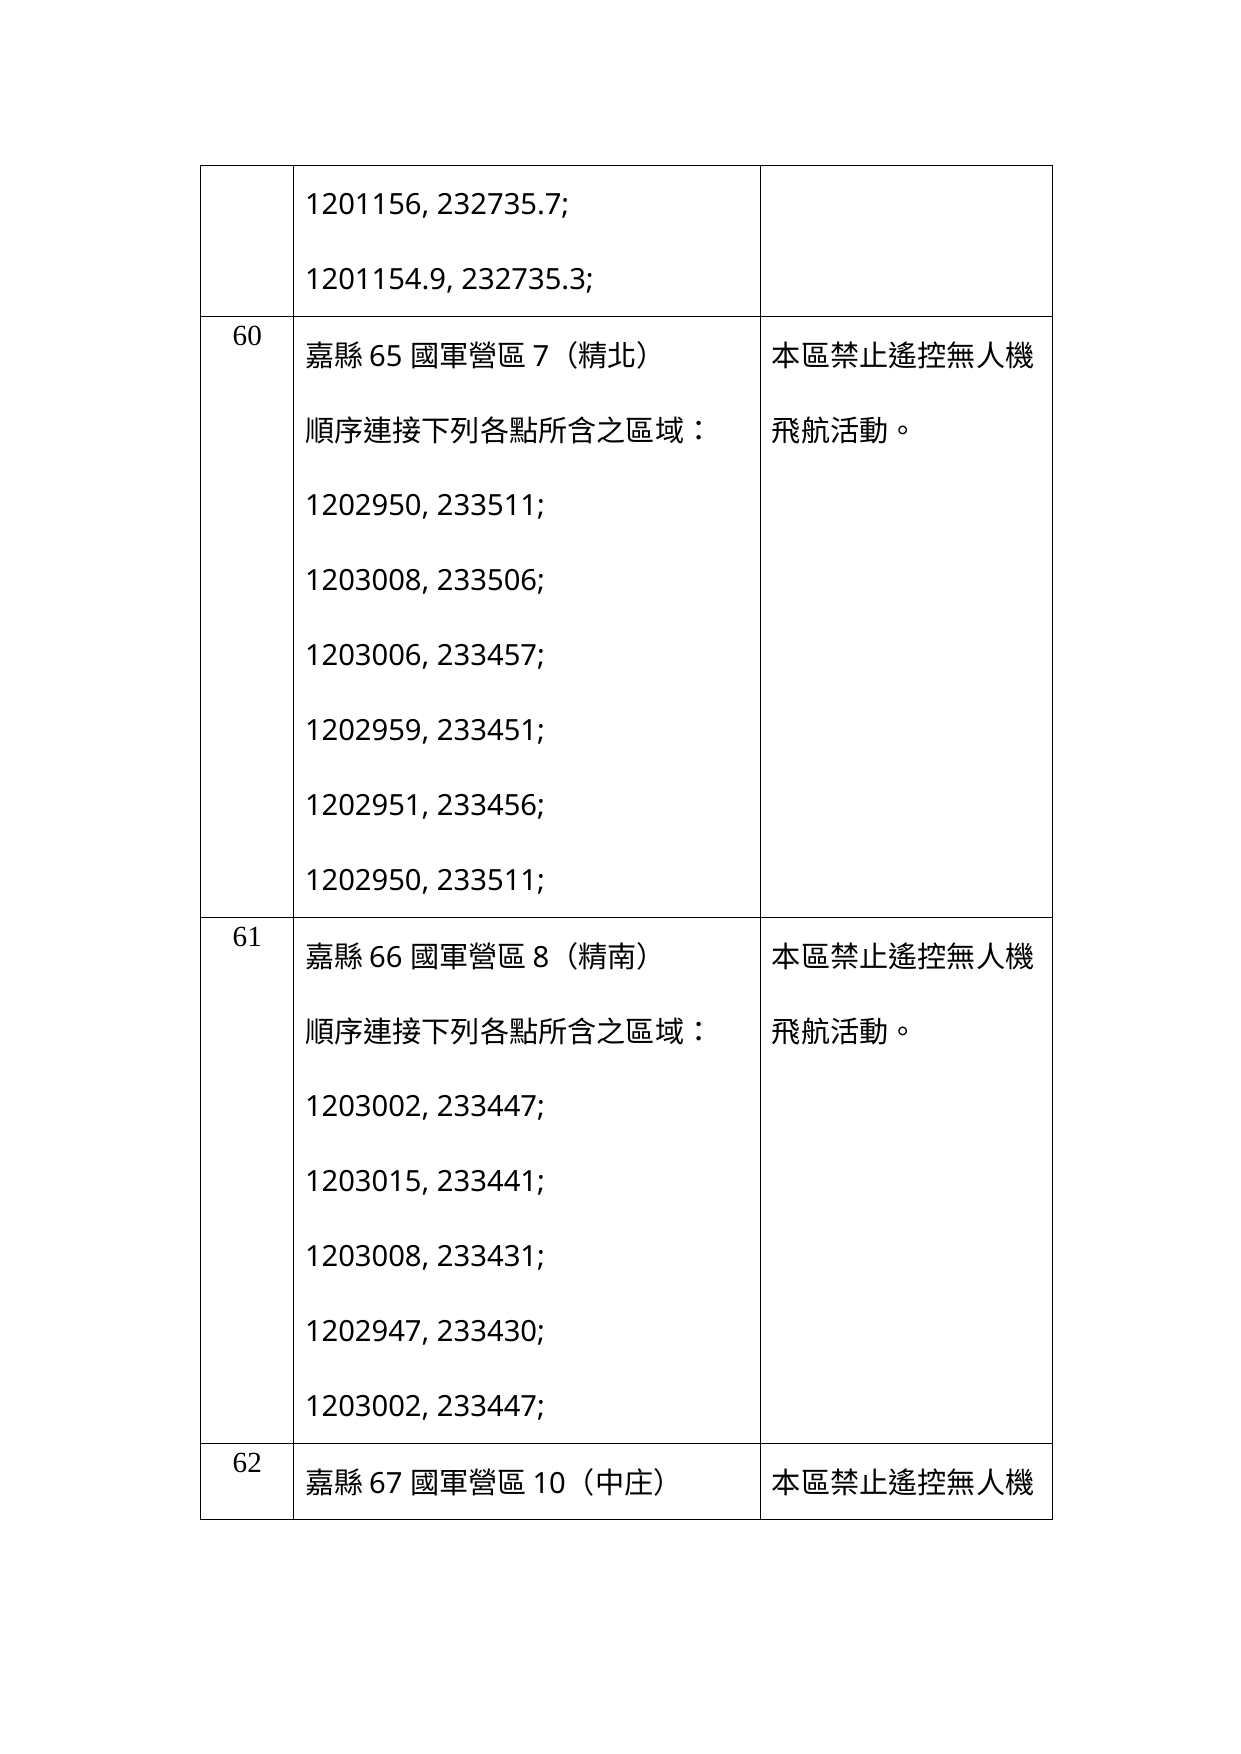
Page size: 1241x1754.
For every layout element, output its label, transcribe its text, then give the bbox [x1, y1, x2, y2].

table_cell 嘉縣67 國軍營區10（中庄） [294, 1444, 760, 1519]
table_cell [201, 166, 293, 316]
table_cell 60 [201, 317, 293, 917]
table_cell 本區禁止遙控無人機飛航活動。 [761, 918, 1052, 1443]
table_cell 62 [201, 1444, 293, 1519]
table_cell 1201156, 232735.7; 1201154.9, 232735.3; [294, 166, 760, 316]
table_cell [761, 166, 1052, 316]
table_cell 本區禁止遙控無人機 [761, 1444, 1052, 1519]
table_cell 嘉縣66 國軍營區8（精南） 順序連接下列各點所含之區域： 1203002, 233447; 1203015, 233441; 1203008, 233431; 1202947, 233430; 1203002, 233447; [294, 918, 760, 1443]
table_cell 本區禁止遙控無人機飛航活動。 [761, 317, 1052, 917]
table_cell 61 [201, 918, 293, 1443]
table_cell 嘉縣65 國軍營區7（精北） 順序連接下列各點所含之區域： 1202950, 233511; 1203008, 233506; 1203006, 233457; 1202959, 233451; 1202951, 233456; 1202950, 233511; [294, 317, 760, 917]
